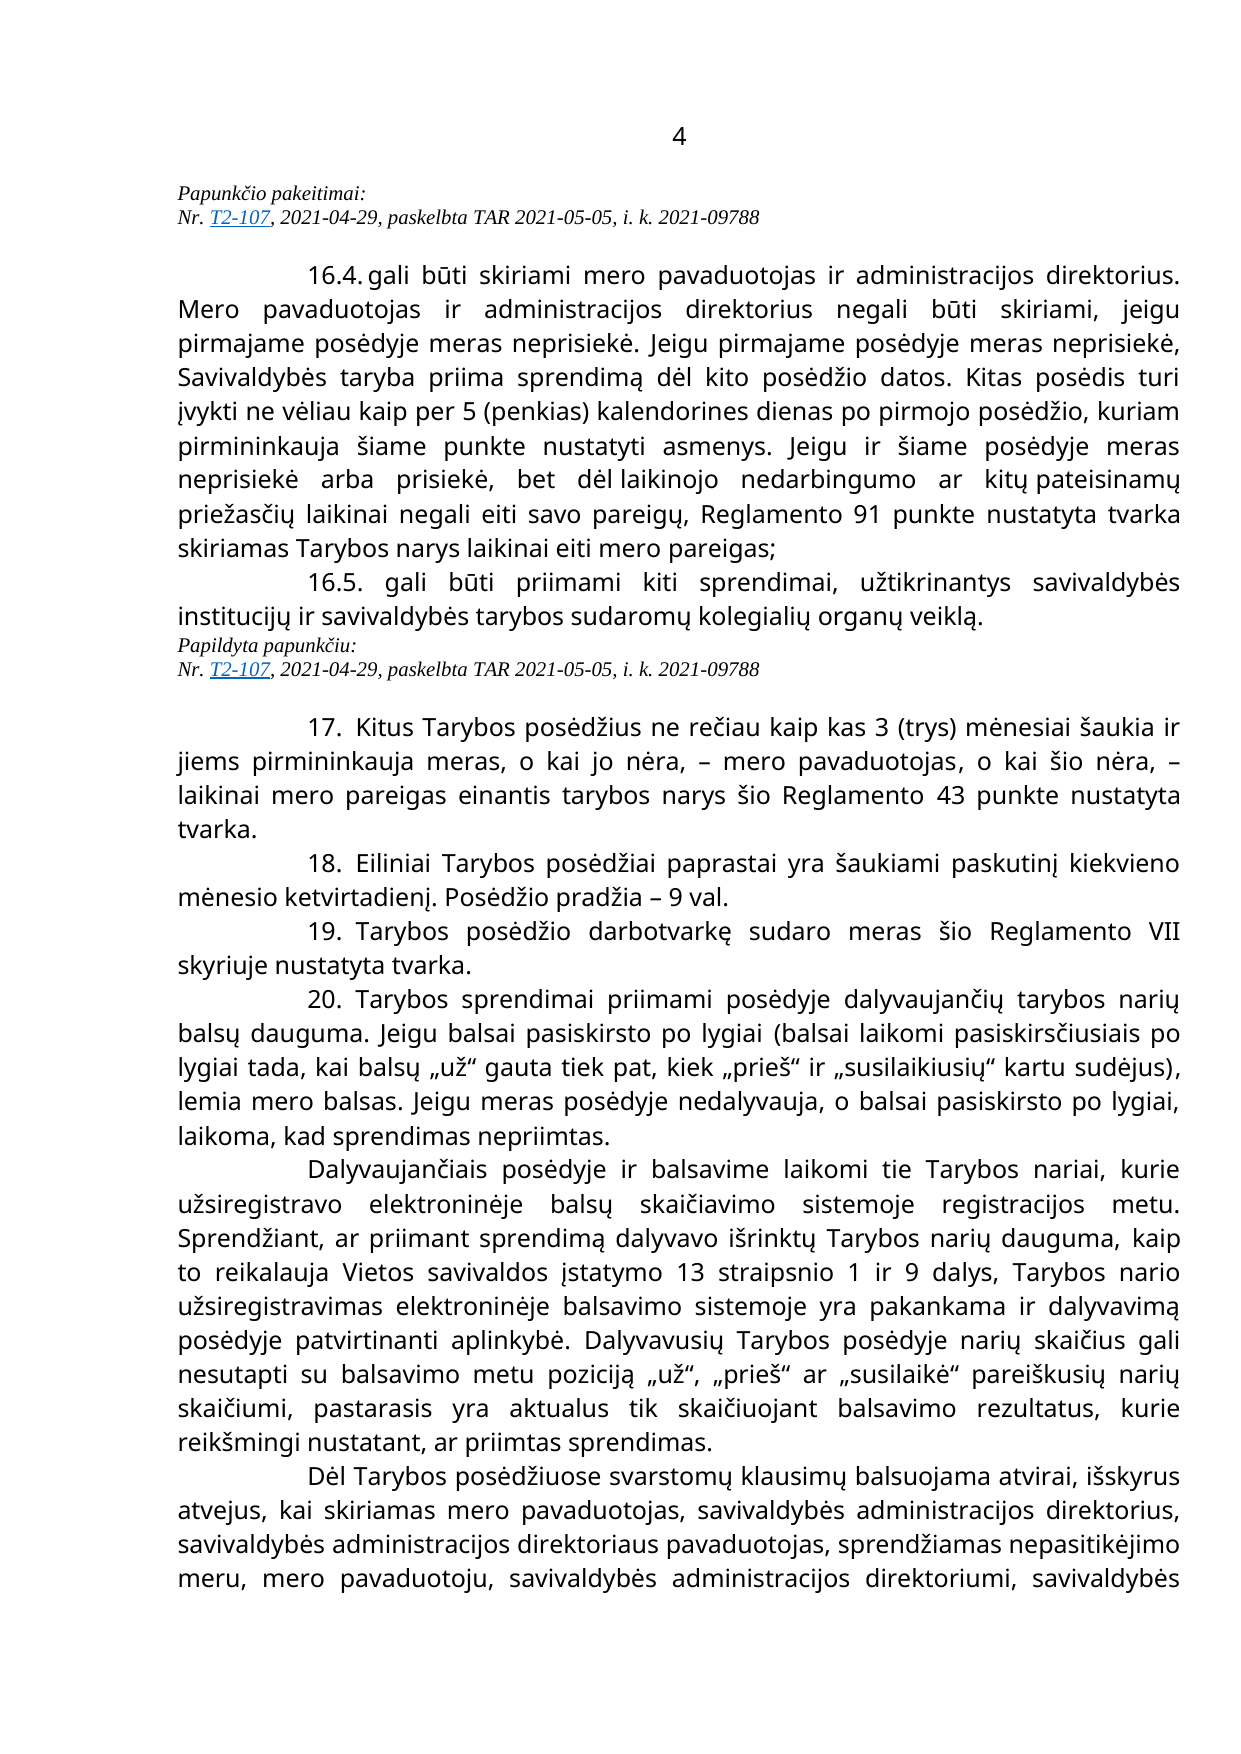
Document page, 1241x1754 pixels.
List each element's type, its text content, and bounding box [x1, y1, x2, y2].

text 20. Tarybos sprendimai priimami posėdyje dalyvaujančių tarybos narių balsų dauguma. Jeigu balsai pasiskirsto po lygiai (balsai laikomi pasiskirsčiusiais po lygiai tada, kai balsų „už“ gauta tiek pat, kiek „prieš“ ir „susilaikiusių“ kartu sudėjus), lemia mero balsas. Jeigu meras posėdyje nedalyvauja, o balsai pasiskirsto po lygiai, laikoma, kad sprendimas nepriimtas. [177, 982, 1181, 1152]
text Nr. T2-107, 2021-04-29, paskelbta TAR 2021-05-05, i. k. 2021-09788 [177, 657, 1181, 681]
text 16.4. gali būti skiriami mero pavaduotojas ir administracijos direktorius. Mero pavaduotojas ir administracijos direktorius negali būti skiriami, jeigu pirmajame posėdyje meras neprisiekė. Jeigu pirmajame posėdyje meras neprisiekė, Savivaldybės taryba priima sprendimą dėl kito posėdžio datos. Kitas posėdis turi įvykti ne vėliau kaip per 5 (penkias) kalendorines dienas po pirmojo posėdžio, kuriam pirmininkauja šiame punkte nustatyti asmenys. Jeigu ir šiame posėdyje meras neprisiekė arba prisiekė, bet dėl laikinojo nedarbingumo ar kitų pateisinamų priežasčių laikinai negali eiti savo pareigų, Reglamento 91 punkte nustatyta tvarka skiriamas Tarybos narys laikinai eiti mero pareigas; [177, 258, 1181, 564]
text 19. Tarybos posėdžio darbotvarkę sudaro meras šio Reglamento VII skyriuje nustatyta tvarka. [177, 914, 1181, 982]
text Papildyta papunkčiu: [177, 632, 1181, 657]
text 16.5. gali būti priimami kiti sprendimai, užtikrinantys savivaldybės institucijų ir savivaldybės tarybos sudaromų kolegialių organų veiklą. [177, 564, 1181, 632]
text Nr. T2-107, 2021-04-29, paskelbta TAR 2021-05-05, i. k. 2021-09788 [177, 205, 1181, 229]
text Dalyvaujančiais posėdyje ir balsavime laikomi tie Tarybos nariai, kurie užsiregistravo elektroninėje balsų skaičiavimo sistemoje registracijos metu. Sprendžiant, ar priimant sprendimą dalyvavo išrinktų Tarybos narių dauguma, kaip to reikalauja Vietos savivaldos įstatymo 13 straipsnio 1 ir 9 dalys, Tarybos nario užsiregistravimas elektroninėje balsavimo sistemoje yra pakankama ir dalyvavimą posėdyje patvirtinanti aplinkybė. Dalyvavusių Tarybos posėdyje narių skaičius gali nesutapti su balsavimo metu poziciją „už“, „prieš“ ar „susilaikė“ pareiškusių narių skaičiumi, pastarasis yra aktualus tik skaičiuojant balsavimo rezultatus, kurie reikšmingi nustatant, ar priimtas sprendimas. [177, 1152, 1181, 1459]
text 17. Kitus Tarybos posėdžius ne rečiau kaip kas 3 (trys) mėnesiai šaukia ir jiems pirmininkauja meras, o kai jo nėra, – mero pavaduotojas, o kai šio nėra, – laikinai mero pareigas einantis tarybos narys šio Reglamento 43 punkte nustatyta tvarka. [177, 709, 1181, 846]
text 18. Eiliniai Tarybos posėdžiai paprastai yra šaukiami paskutinį kiekvieno mėnesio ketvirtadienį. Posėdžio pradžia – 9 val. [177, 846, 1181, 914]
text Dėl Tarybos posėdžiuose svarstomų klausimų balsuojama atvirai, išskyrus atvejus, kai skiriamas mero pavaduotojas, savivaldybės administracijos direktorius, savivaldybės administracijos direktoriaus pavaduotojas, sprendžiamas nepasitikėjimo meru, mero pavaduotoju, savivaldybės administracijos direktoriumi, savivaldybės [177, 1459, 1181, 1595]
text Papunkčio pakeitimai: [177, 181, 1181, 205]
